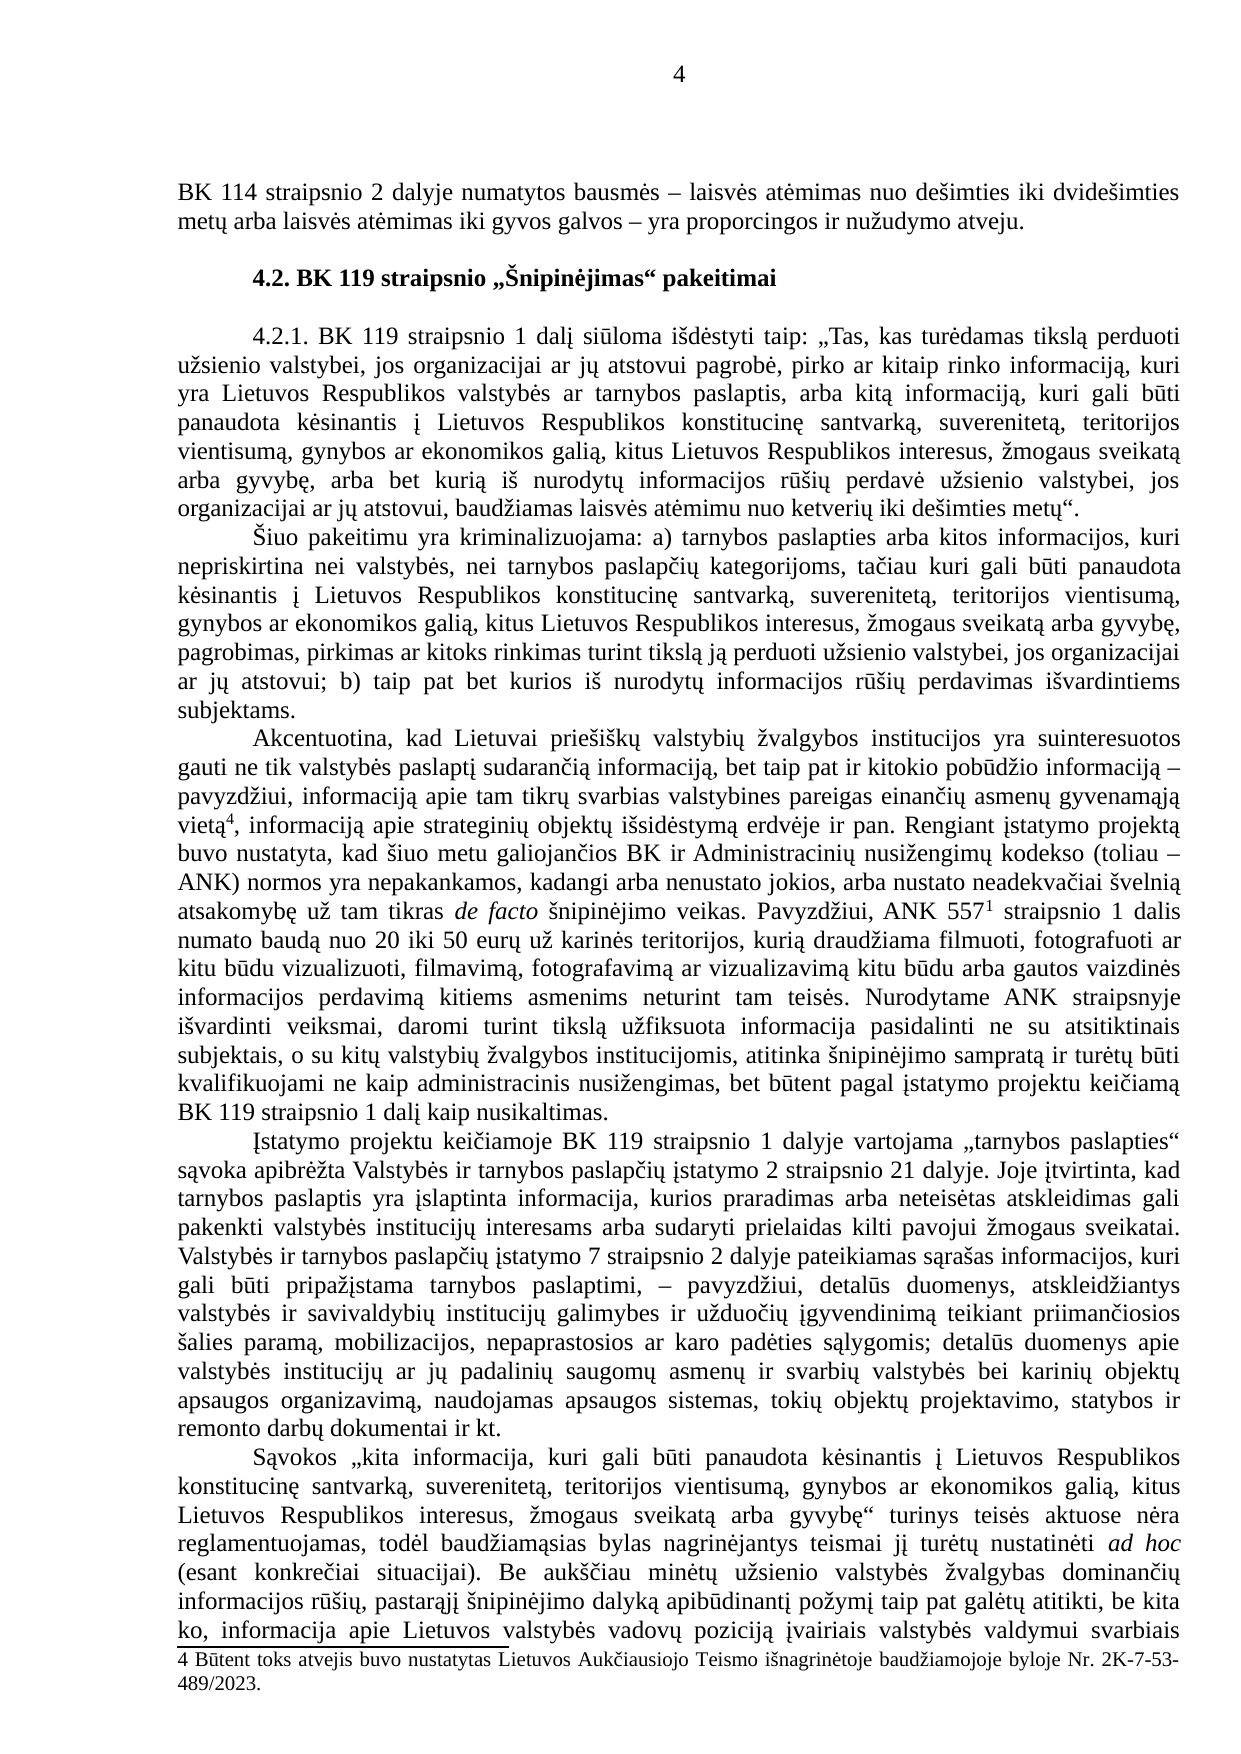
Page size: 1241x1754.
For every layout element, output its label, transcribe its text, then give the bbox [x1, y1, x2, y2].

text Akcentuotina, kad Lietuvai priešiškų valstybių žvalgybos institucijos yra suinteresuotos gauti ne tik valstybės paslaptį sudarančią informaciją, bet taip pat ir kitokio pobūdžio informaciją – pavyzdžiui, informaciją apie tam tikrų svarbias valstybines pareigas einančių asmenų gyvenamąją vietą, informaciją apie strateginių objektų išsidėstymą erdvėje ir pan. Rengiant įstatymo projektą buvo nustatyta, kad šiuo metu galiojančios BK ir Administracinių nusižengimų kodekso (toliau – ANK) normos yra nepakankamos, kadangi arba nenustato jokios, arba nustato neadekvačiai švelnią atsakomybę už tam tikras de facto šnipinėjimo veikas. Pavyzdžiui, ANK 5571 straipsnio 1 dalis numato baudą nuo 20 iki 50 eurų už karinės teritorijos, kurią draudžiama filmuoti, fotografuoti ar kitu būdu vizualizuoti, filmavimą, fotografavimą ar vizualizavimą kitu būdu arba gautos vaizdinės informacijos perdavimą kitiems asmenims neturint tam teisės. Nurodytame ANK straipsnyje išvardinti veiksmai, daromi turint tikslą užfiksuota informacija pasidalinti ne su atsitiktinais subjektais, o su kitų valstybių žvalgybos institucijomis, atitinka šnipinėjimo sampratą ir turėtų būti kvalifikuojami ne kaip administracinis nusižengimas, bet būtent pagal įstatymo projektu keičiamą BK 119 straipsnio 1 dalį kaip nusikaltimas. [177, 723, 1181, 1126]
text Šiuo pakeitimu yra kriminalizuojama: a) tarnybos paslapties arba kitos informacijos, kuri nepriskirtina nei valstybės, nei tarnybos paslapčių kategorijoms, tačiau kuri gali būti panaudota kėsinantis į Lietuvos Respublikos konstitucinę santvarką, suverenitetą, teritorijos vientisumą, gynybos ar ekonomikos galią, kitus Lietuvos Respublikos interesus, žmogaus sveikatą arba gyvybę, pagrobimas, pirkimas ar kitoks rinkimas turint tikslą ją perduoti užsienio valstybei, jos organizacijai ar jų atstovui; b) taip pat bet kurios iš nurodytų informacijos rūšių perdavimas išvardintiems subjektams. [177, 522, 1181, 723]
text 4.2.1. BK 119 straipsnio 1 dalį siūloma išdėstyti taip: „Tas, kas turėdamas tikslą perduoti užsienio valstybei, jos organizacijai ar jų atstovui pagrobė, pirko ar kitaip rinko informaciją, kuri yra Lietuvos Respublikos valstybės ar tarnybos paslaptis, arba kitą informaciją, kuri gali būti panaudota kėsinantis į Lietuvos Respublikos konstitucinę santvarką, suverenitetą, teritorijos vientisumą, gynybos ar ekonomikos galią, kitus Lietuvos Respublikos interesus, žmogaus sveikatą arba gyvybę, arba bet kurią iš nurodytų informacijos rūšių perdavė užsienio valstybei, jos organizacijai ar jų atstovui, baudžiamas laisvės atėmimu nuo ketverių iki dešimties metų“. [177, 321, 1181, 522]
text BK 114 straipsnio 2 dalyje numatytos bausmės – laisvės atėmimas nuo dešimties iki dvidešimties metų arba laisvės atėmimas iki gyvos galvos – yra proporcingos ir nužudymo atveju. [177, 177, 1181, 235]
text Sąvokos „kita informacija, kuri gali būti panaudota kėsinantis į Lietuvos Respublikos konstitucinę santvarką, suverenitetą, teritorijos vientisumą, gynybos ar ekonomikos galią, kitus Lietuvos Respublikos interesus, žmogaus sveikatą arba gyvybę“ turinys teisės aktuose nėra reglamentuojamas, todėl baudžiamąsias bylas nagrinėjantys teismai jį turėtų nustatinėti ad hoc (esant konkrečiai situacijai). Be aukščiau minėtų užsienio valstybės žvalgybas dominančių informacijos rūšių, pastarąjį šnipinėjimo dalyką apibūdinantį požymį taip pat galėtų atitikti, be kita ko, informacija apie Lietuvos valstybės vadovų poziciją įvairiais valstybės valdymui svarbiais [177, 1442, 1181, 1643]
text 4.2. BK 119 straipsnio „Šnipinėjimas“ pakeitimai [177, 263, 1181, 292]
text Įstatymo projektu keičiamoje BK 119 straipsnio 1 dalyje vartojama „tarnybos paslapties“ sąvoka apibrėžta Valstybės ir tarnybos paslapčių įstatymo 2 straipsnio 21 dalyje. Joje įtvirtinta, kad tarnybos paslaptis yra įslaptinta informacija, kurios praradimas arba neteisėtas atskleidimas gali pakenkti valstybės institucijų interesams arba sudaryti prielaidas kilti pavojui žmogaus sveikatai. Valstybės ir tarnybos paslapčių įstatymo 7 straipsnio 2 dalyje pateikiamas sąrašas informacijos, kuri gali būti pripažįstama tarnybos paslaptimi, – pavyzdžiui, detalūs duomenys, atskleidžiantys valstybės ir savivaldybių institucijų galimybes ir užduočių įgyvendinimą teikiant priimančiosios šalies paramą, mobilizacijos, nepaprastosios ar karo padėties sąlygomis; detalūs duomenys apie valstybės institucijų ar jų padalinių saugomų asmenų ir svarbių valstybės bei karinių objektų apsaugos organizavimą, naudojamas apsaugos sistemas, tokių objektų projektavimo, statybos ir remonto darbų dokumentai ir kt. [177, 1126, 1181, 1442]
text Būtent toks atvejis buvo nustatytas Lietuvos Aukčiausiojo Teismo išnagrinėtoje baudžiamojoje byloje Nr. 2K-7-53-489/2023. [177, 1647, 1181, 1695]
